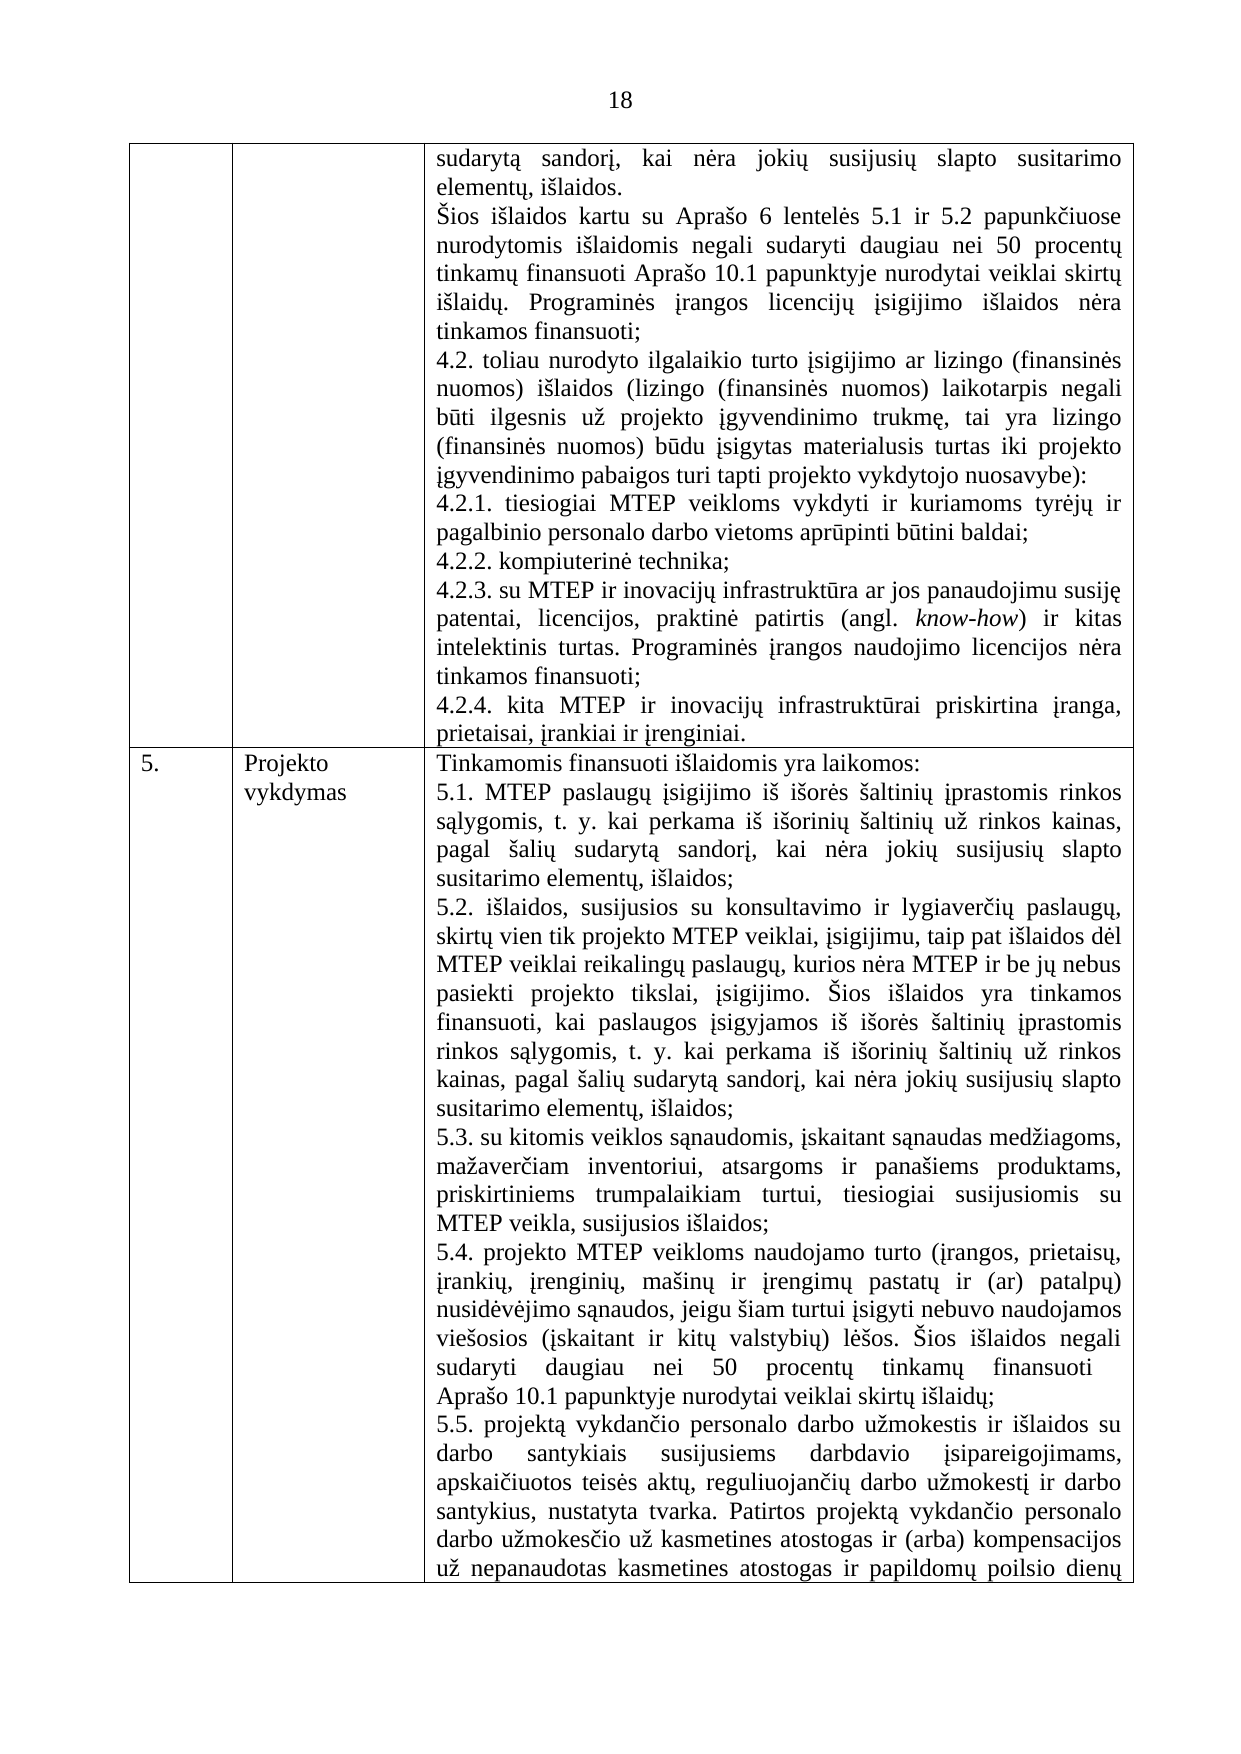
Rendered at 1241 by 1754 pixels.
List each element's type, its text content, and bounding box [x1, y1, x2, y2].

table_cell 5. [130, 748, 232, 1582]
table_cell Tinkamomis finansuoti išlaidomis yra laikomos: 5.1. MTEP paslaugų įsigijimo iš išorės šaltinių įprastomis rinkos sąlygomis, t. y. kai perkama iš išorinių šaltinių už rinkos kainas, pagal šalių sudarytą sandorį, kai nėra jokių susijusių slapto susitarimo elementų, išlaidos; 5.2. išlaidos, susijusios su konsultavimo ir lygiaverčių paslaugų, skirtų vien tik projekto MTEP veiklai, įsigijimu, taip pat išlaidos dėl MTEP veiklai reikalingų paslaugų, kurios nėra MTEP ir be jų nebus pasiekti projekto tikslai, įsigijimo. Šios išlaidos yra tinkamos finansuoti, kai paslaugos įsigyjamos iš išorės šaltinių įprastomis rinkos sąlygomis, t. y. kai perkama iš išorinių šaltinių už rinkos kainas, pagal šalių sudarytą sandorį, kai nėra jokių susijusių slapto susitarimo elementų, išlaidos; 5.3. su kitomis veiklos sąnaudomis, įskaitant sąnaudas medžiagoms, mažaverčiam inventoriui, atsargoms ir panašiems produktams, priskirtiniems trumpalaikiam turtui, tiesiogiai susijusiomis su MTEP veikla, susijusios išlaidos; 5.4. projekto MTEP veikloms naudojamo turto (įrangos, prietaisų, įrankių, įrenginių, mašinų ir įrengimų pastatų ir (ar) patalpų) nusidėvėjimo sąnaudos, jeigu šiam turtui įsigyti nebuvo naudojamos viešosios (įskaitant ir kitų valstybių) lėšos. Šios išlaidos negali sudaryti daugiau nei 50 procentų tinkamų finansuoti Aprašo 10.1 papunktyje nurodytai veiklai skirtų išlaidų; 5.5. projektą vykdančio personalo darbo užmokestis ir išlaidos su darbo santykiais susijusiems darbdavio įsipareigojimams, apskaičiuotos teisės aktų, reguliuojančių darbo užmokestį ir darbo santykius, nustatyta tvarka. Patirtos projektą vykdančio personalo darbo užmokesčio už kasmetines atostogas ir (arba) kompensacijos už nepanaudotas kasmetines atostogas ir papildomų poilsio dienų [425, 748, 1133, 1582]
table_cell [130, 144, 232, 747]
table_cell [233, 144, 424, 747]
table_cell sudarytą sandorį, kai nėra jokių susijusių slapto susitarimo elementų, išlaidos. Šios išlaidos kartu su Aprašo 6 lentelės 5.1 ir 5.2 papunkčiuose nurodytomis išlaidomis negali sudaryti daugiau nei 50 procentų tinkamų finansuoti Aprašo 10.1 papunktyje nurodytai veiklai skirtų išlaidų. Programinės įrangos licencijų įsigijimo išlaidos nėra tinkamos finansuoti; 4.2. toliau nurodyto ilgalaikio turto įsigijimo ar lizingo (finansinės nuomos) išlaidos (lizingo (finansinės nuomos) laikotarpis negali būti ilgesnis už projekto įgyvendinimo trukmę, tai yra lizingo (finansinės nuomos) būdu įsigytas materialusis turtas iki projekto įgyvendinimo pabaigos turi tapti projekto vykdytojo nuosavybe): 4.2.1. tiesiogiai MTEP veikloms vykdyti ir kuriamoms tyrėjų ir pagalbinio personalo darbo vietoms aprūpinti būtini baldai; 4.2.2. kompiuterinė technika; 4.2.3. su MTEP ir inovacijų infrastruktūra ar jos panaudojimu susiję patentai, licencijos, praktinė patirtis (angl. know-how) ir kitas intelektinis turtas. Programinės įrangos naudojimo licencijos nėra tinkamos finansuoti; 4.2.4. kita MTEP ir inovacijų infrastruktūrai priskirtina įranga, prietaisai, įrankiai ir įrenginiai. [425, 144, 1133, 747]
table_cell Projekto vykdymas [233, 748, 424, 1582]
